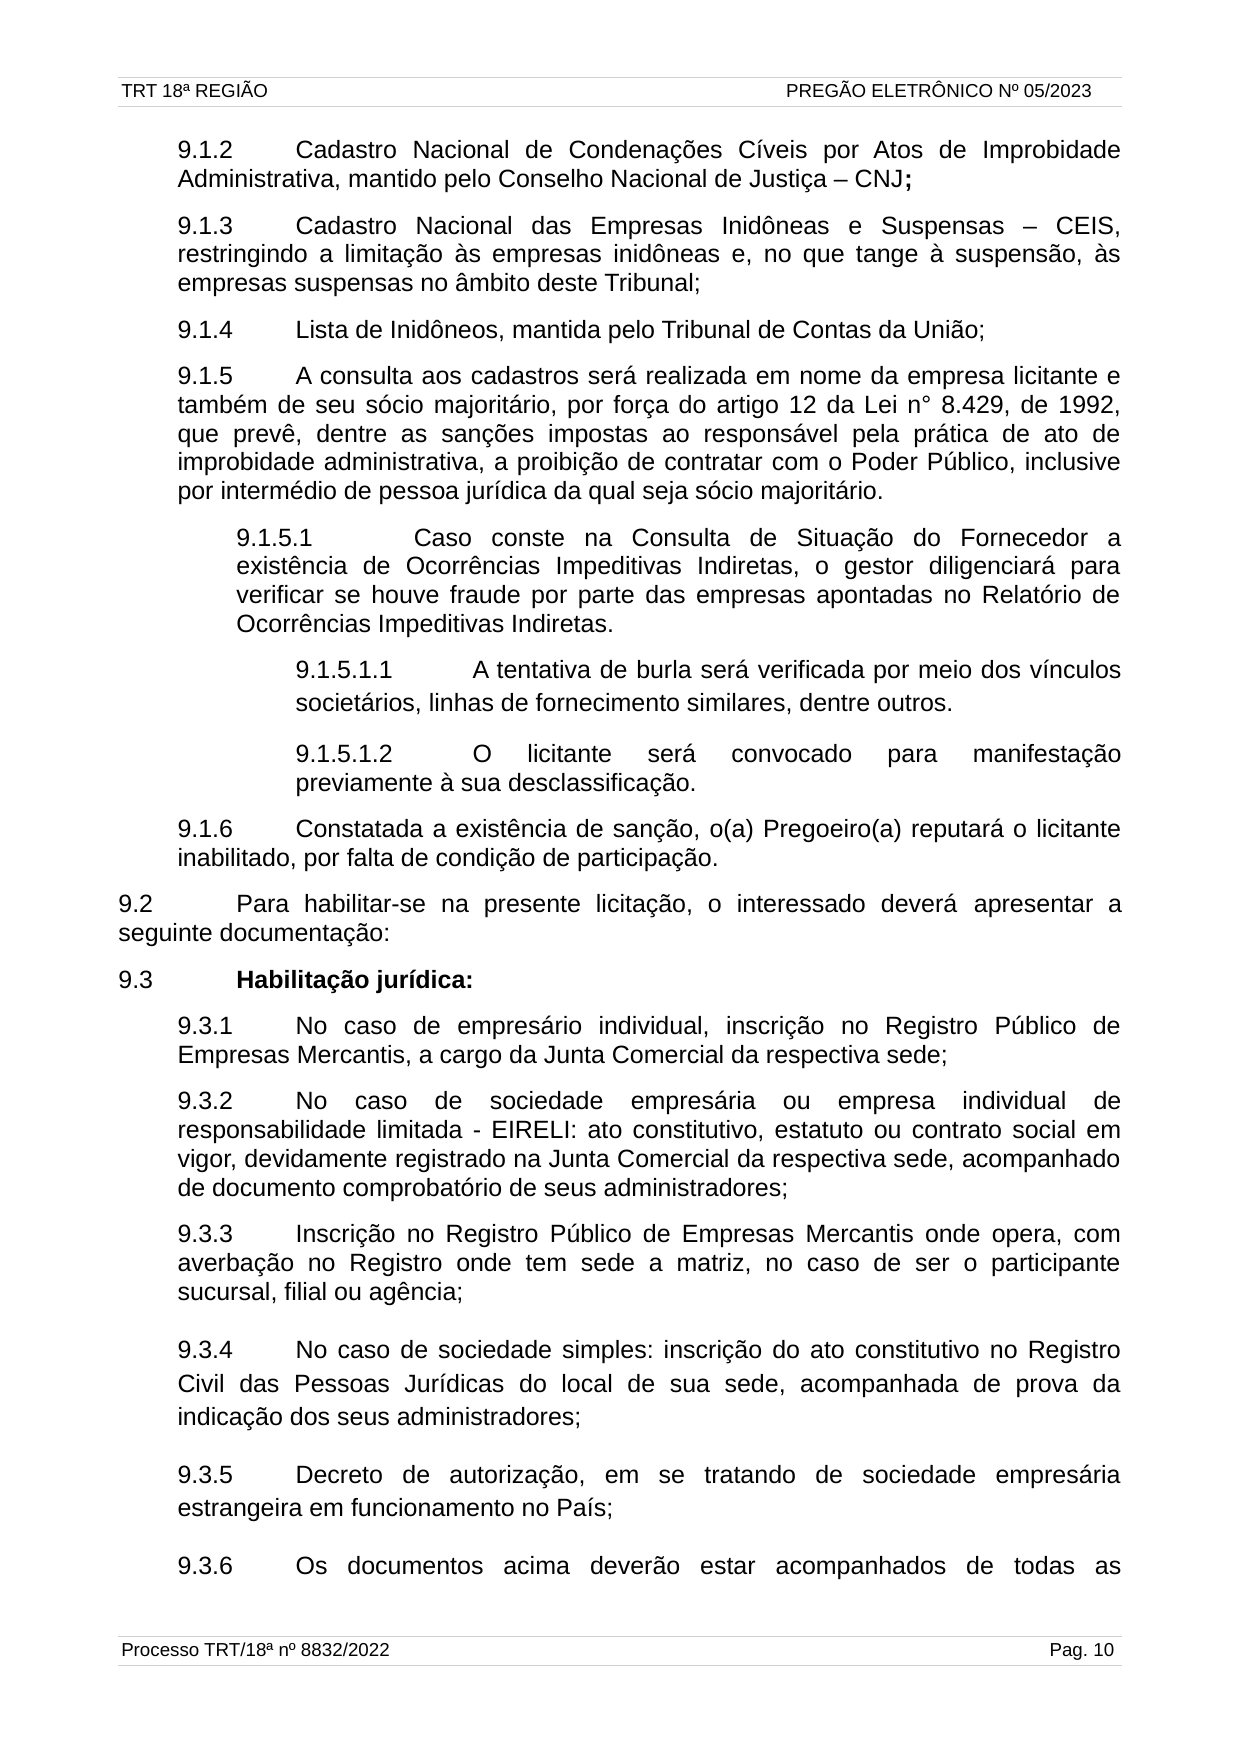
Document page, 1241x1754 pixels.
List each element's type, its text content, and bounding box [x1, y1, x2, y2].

text 9.3.2 No caso de sociedade empresária ou empresa individual de responsabilidade limitada - EIRELI: ato constitutivo, estatuto ou contrato social em vigor, devidamente registrado na Junta Comercial da respectiva sede, acompanhado de documento comprobatório de seus administradores; [177, 1086, 1122, 1201]
text 9.1.4 Lista de Inidôneos, mantida pelo Tribunal de Contas da União; [177, 315, 1122, 343]
text 9.1.3 Cadastro Nacional das Empresas Inidôneas e Suspensas – CEIS, restringindo a limitação às empresas inidôneas e, no que tange à suspensão, às empresas suspensas no âmbito deste Tribunal; [177, 211, 1122, 297]
text 9.3.3 Inscrição no Registro Público de Empresas Mercantis onde opera, com averbação no Registro onde tem sede a matriz, no caso de ser o participante sucursal, filial ou agência; [177, 1219, 1122, 1305]
text 9.2 Para habilitar-se na presente licitação, o interessado deverá apresentar a seguinte documentação: [118, 889, 1122, 947]
text 9.1.5.1.2 O licitante será convocado para manifestação previamente à sua desclassificação. [295, 739, 1122, 797]
text 9.3.1 No caso de empresário individual, inscrição no Registro Público de Empresas Mercantis, a cargo da Junta Comercial da respectiva sede; [177, 1011, 1122, 1069]
text 9.1.5.1 Caso conste na Consulta de Situação do Fornecedor a existência de Ocorrências Impeditivas Indiretas, o gestor diligenciará para verificar se houve fraude por parte das empresas apontadas no Relatório de Ocorrências Impeditivas Indiretas. [236, 523, 1122, 638]
list 9.3.5 Decreto de autorização, em se tratando de sociedade empresária estrangeira em funcionamento no País; [177, 1459, 1122, 1521]
text 9.1.6 Constatada a existência de sanção, o(a) Pregoeiro(a) reputará o licitante inabilitado, por falta de condição de participação. [177, 814, 1122, 872]
text 9.1.2 Cadastro Nacional de Condenações Cíveis por Atos de Improbidade Administrativa, mantido pelo Conselho Nacional de Justiça – CNJ; [177, 136, 1122, 193]
list 9.3.4 No caso de sociedade simples: inscrição do ato constitutivo no Registro Civil das Pessoas Jurídicas do local de sua sede, acompanhada de prova da indicação dos seus administradores; [177, 1336, 1122, 1430]
list 9.3.6 Os documentos acima deverão estar acompanhados de todas as [177, 1551, 1122, 1579]
text 9.1.5 A consulta aos cadastros será realizada em nome da empresa licitante e também de seu sócio majoritário, por força do artigo 12 da Lei n° 8.429, de 1992, que prevê, dentre as sanções impostas ao responsável pela prática de ato de improbidade administrativa, a proibição de contratar com o Poder Público, inclusive por intermédio de pessoa jurídica da qual seja sócio majoritário. [177, 361, 1122, 505]
list 9.1.5.1.1 A tentativa de burla será verificada por meio dos vínculos societários, linhas de fornecimento similares, dentre outros. [295, 655, 1122, 717]
text 9.3 Habilitação jurídica: [118, 965, 1122, 993]
